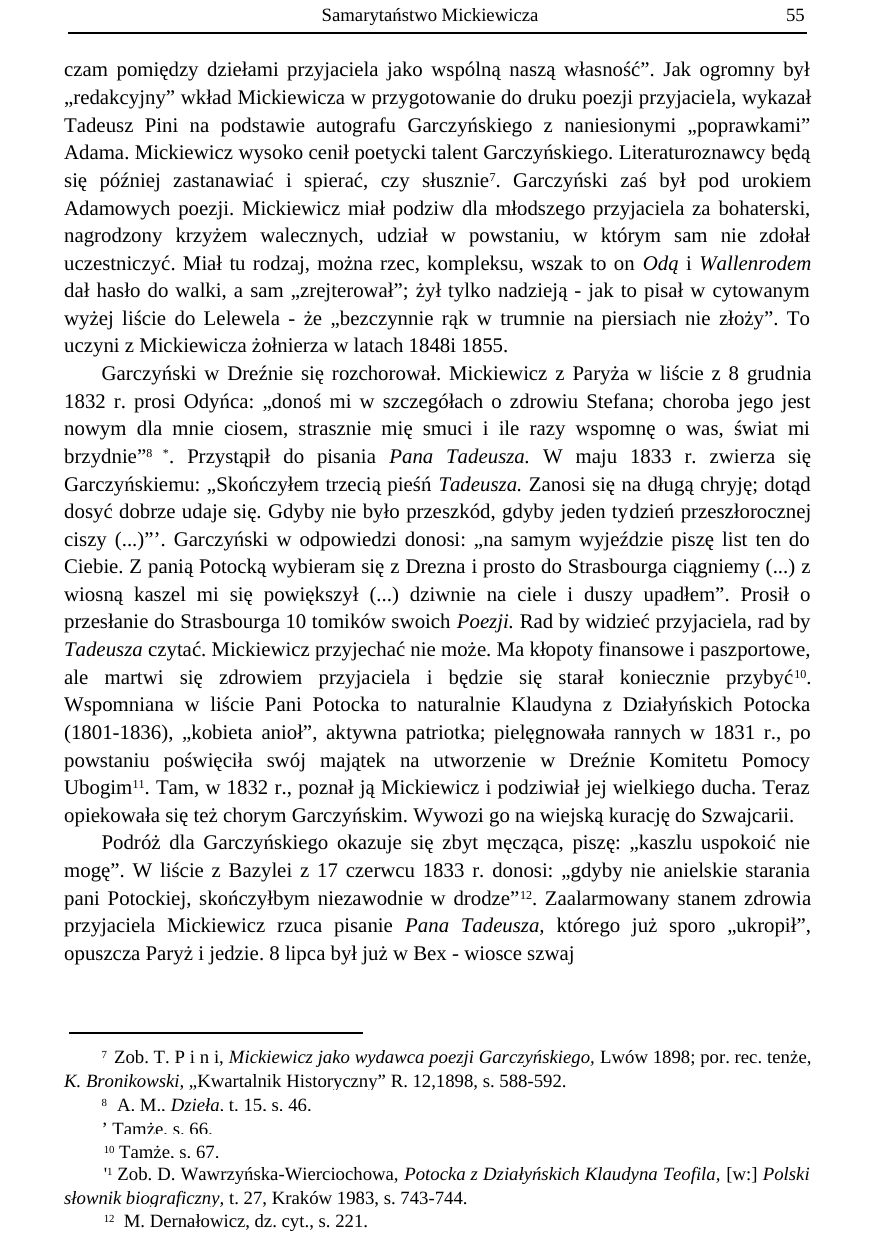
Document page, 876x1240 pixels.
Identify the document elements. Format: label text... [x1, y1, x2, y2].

text 12 M. Dernałowicz, dz. cyt., s. 221. [64, 1210, 811, 1232]
text 10 Tamże, s. 67. [64, 1141, 811, 1158]
text 55 [786, 4, 809, 26]
text Podróż dla Garczyńskiego okazuje się zbyt męcząca, piszę: „kaszlu uspokoić nie mogę”. W liście z Bazylei z 17 czerwcu 1833 r. donosi: „gdyby nie anielskie starania pani Potockiej, skończyłbym niezawodnie w drodze”12. Zaalarmowany stanem zdrowia przyjaciela Mickiewicz rzuca pisanie Pana Tadeusza, którego już sporo „ukropił”, opuszcza Paryż i jedzie. 8 lipca był już w Bex - wiosce szwaj­ [64, 830, 811, 965]
text '1 Zob. D. Wawrzyńska-Wierciochowa, Potocka z Działyńskich Klaudyna Teofila, [w:] Polski słownik biograficzny, t. 27, Kraków 1983, s. 743-744. [64, 1163, 811, 1207]
text 8 A. M., Dzieła, t. 15, s. 46. [64, 1094, 811, 1110]
text ’ Tamże, s. 66. [64, 1118, 811, 1134]
text czam pomiędzy dziełami przyjaciela jako wspólną naszą własność”. Jak ogromny był „redakcyjny” wkład Mickiewicza w przygotowanie do druku poezji przyjacie­la, wykazał Tadeusz Pini na podstawie autografu Garczyńskiego z naniesionymi „poprawkami” Adama. Mickiewicz wysoko cenił poetycki talent Garczyńskiego. Literaturoznawcy będą się później zastanawiać i spierać, czy słusznie7. Garczyński zaś był pod urokiem Adamowych poezji. Mickiewicz miał podziw dla młodszego przyjaciela za bohaterski, nagrodzony krzyżem walecznych, udział w powstaniu, w którym sam nie zdołał uczestniczyć. Miał tu rodzaj, można rzec, kompleksu, wszak to on Odą i Wallenrodem dał hasło do walki, a sam „zrejterował”; żył tylko nadzieją - jak to pisał w cytowanym wyżej liście do Lelewela - że „bezczynnie rąk w trumnie na piersiach nie złoży”. To uczyni z Mickiewicza żołnierza w la­tach 1848i 1855. [64, 57, 811, 357]
text 7 Zob. T. P i n i, Mickiewicz jako wydawca poezji Garczyńskiego, Lwów 1898; por. rec. ten­że, K. Bronikowski, „Kwartalnik Historyczny” R. 12,1898, s. 588-592. [64, 1046, 811, 1089]
text Samarytaństwo Mickiewicza [321, 4, 553, 25]
text Garczyński w Dreźnie się rozchorował. Mickiewicz z Paryża w liście z 8 grud­nia 1832 r. prosi Odyńca: „donoś mi w szczegółach o zdrowiu Stefana; choroba jego jest nowym dla mnie ciosem, strasznie mię smuci i ile razy wspomnę o was, świat mi brzydnie”8 *. Przystąpił do pisania Pana Tadeusza. W maju 1833 r. zwie­rza się Garczyńskiemu: „Skończyłem trzecią pieśń Tadeusza. Zanosi się na długą chryję; dotąd dosyć dobrze udaje się. Gdyby nie było przeszkód, gdyby jeden ty­dzień przeszłorocznej ciszy (...)”’. Garczyński w odpowiedzi donosi: „na samym wyjeździe piszę list ten do Ciebie. Z panią Potocką wybieram się z Drezna i prosto do Strasbourga ciągniemy (...) z wiosną kaszel mi się powiększył (...) dziwnie na ciele i duszy upadłem”. Prosił o przesłanie do Strasbourga 10 tomików swoich Poezji. Rad by widzieć przyjaciela, rad by Tadeusza czytać. Mickiewicz przyjechać nie może. Ma kłopoty finansowe i paszportowe, ale martwi się zdrowiem przyja­ciela i będzie się starał koniecznie przybyć10. Wspomniana w liście Pani Potocka to naturalnie Klaudyna z Działyńskich Potocka (1801-1836), „kobieta anioł”, ak­tywna patriotka; pielęgnowała rannych w 1831 r., po powstaniu poświęciła swój majątek na utworzenie w Dreźnie Komitetu Pomocy Ubogim11. Tam, w 1832 r., poznał ją Mickiewicz i podziwiał jej wielkiego ducha. Teraz opiekowała się też chorym Garczyńskim. Wywozi go na wiejską kurację do Szwajcarii. [64, 361, 811, 827]
